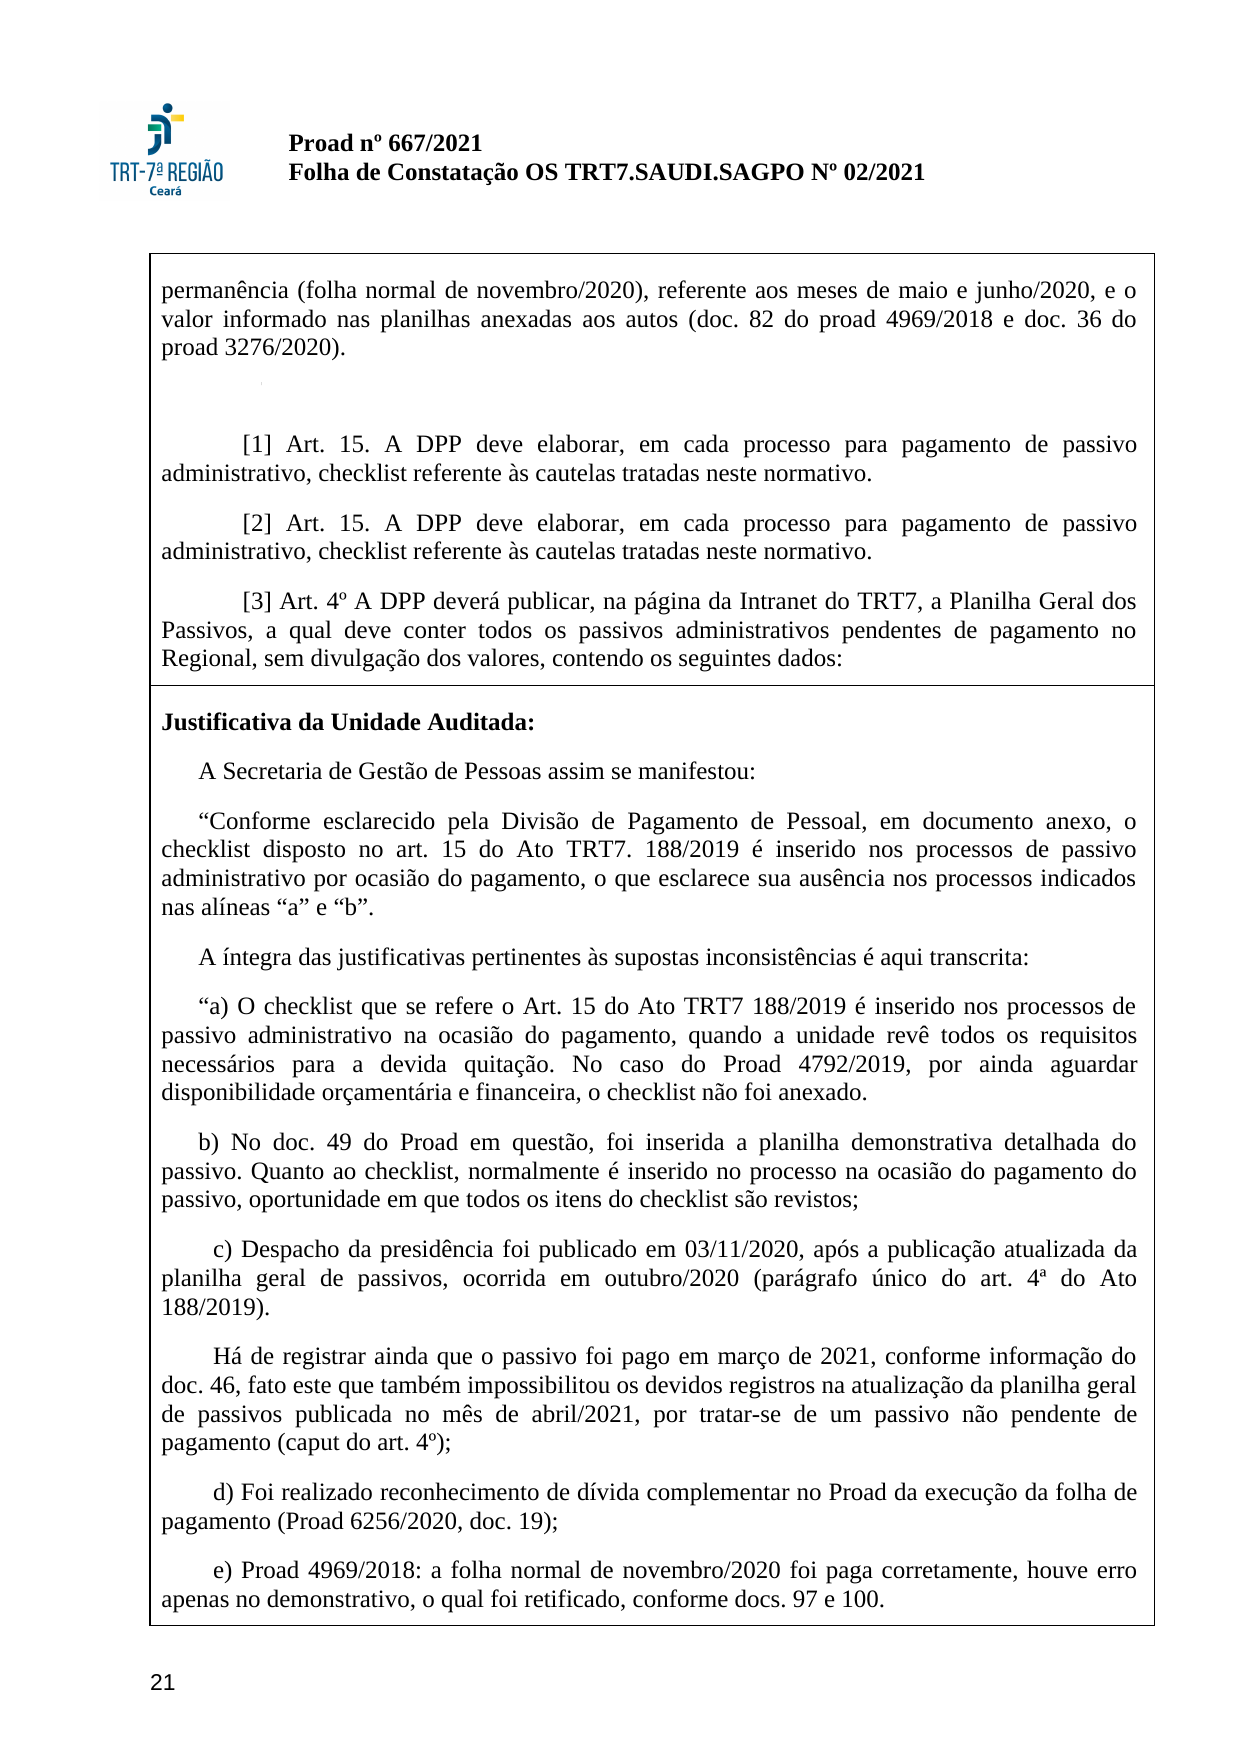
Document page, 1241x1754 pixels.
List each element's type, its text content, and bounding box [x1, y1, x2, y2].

picture [99, 101, 230, 201]
table_cell permanência (folha normal de novembro/2020), referente aos meses de maio e junho/2020, e o valor informado nas planilhas anexadas aos autos (doc. 82 do proad 4969/2018 e doc. 36 do proad 3276/2020). [1] Art. 15. A DPP deve elaborar, em cada processo para pagamento de passivo administrativo, checklist referente às cautelas tratadas neste normativo. [2] Art. 15. A DPP deve elaborar, em cada processo para pagamento de passivo administrativo, checklist referente às cautelas tratadas neste normativo. [3] Art. 4º A DPP deverá publicar, na página da Intranet do TRT7, a Planilha Geral dos Passivos, a qual deve conter todos os passivos administrativos pendentes de pagamento no Regional, sem divulgação dos valores, contendo os seguintes dados: [151, 254, 1154, 685]
table_cell Justificativa da Unidade Auditada: A Secretaria de Gestão de Pessoas assim se manifestou: “Conforme esclarecido pela Divisão de Pagamento de Pessoal, em documento anexo, o checklist disposto no art. 15 do Ato TRT7. 188/2019 é inserido nos processos de passivo administrativo por ocasião do pagamento, o que esclarece sua ausência nos processos indicados nas alíneas “a” e “b”. A íntegra das justificativas pertinentes às supostas inconsistências é aqui transcrita: “a) O checklist que se refere o Art. 15 do Ato TRT7 188/2019 é inserido nos processos de passivo administrativo na ocasião do pagamento, quando a unidade revê todos os requisitos necessários para a devida quitação. No caso do Proad 4792/2019, por ainda aguardar disponibilidade orçamentária e financeira, o checklist não foi anexado. b) No doc. 49 do Proad em questão, foi inserida a planilha demonstrativa detalhada do passivo. Quanto ao checklist, normalmente é inserido no processo na ocasião do pagamento do passivo, oportunidade em que todos os itens do checklist são revistos; c) Despacho da presidência foi publicado em 03/11/2020, após a publicação atualizada da planilha geral de passivos, ocorrida em outubro/2020 (parágrafo único do art. 4ª do Ato 188/2019). Há de registrar ainda que o passivo foi pago em março de 2021, conforme informação do doc. 46, fato este que também impossibilitou os devidos registros na atualização da planilha geral de passivos publicada no mês de abril/2021, por tratar-se de um passivo não pendente de pagamento (caput do art. 4º); d) Foi realizado reconhecimento de dívida complementar no Proad da execução da folha de pagamento (Proad 6256/2020, doc. 19); e) Proad 4969/2018: a folha normal de novembro/2020 foi paga corretamente, houve erro apenas no demonstrativo, o qual foi retificado, conforme docs. 97 e 100. [151, 686, 1154, 1625]
